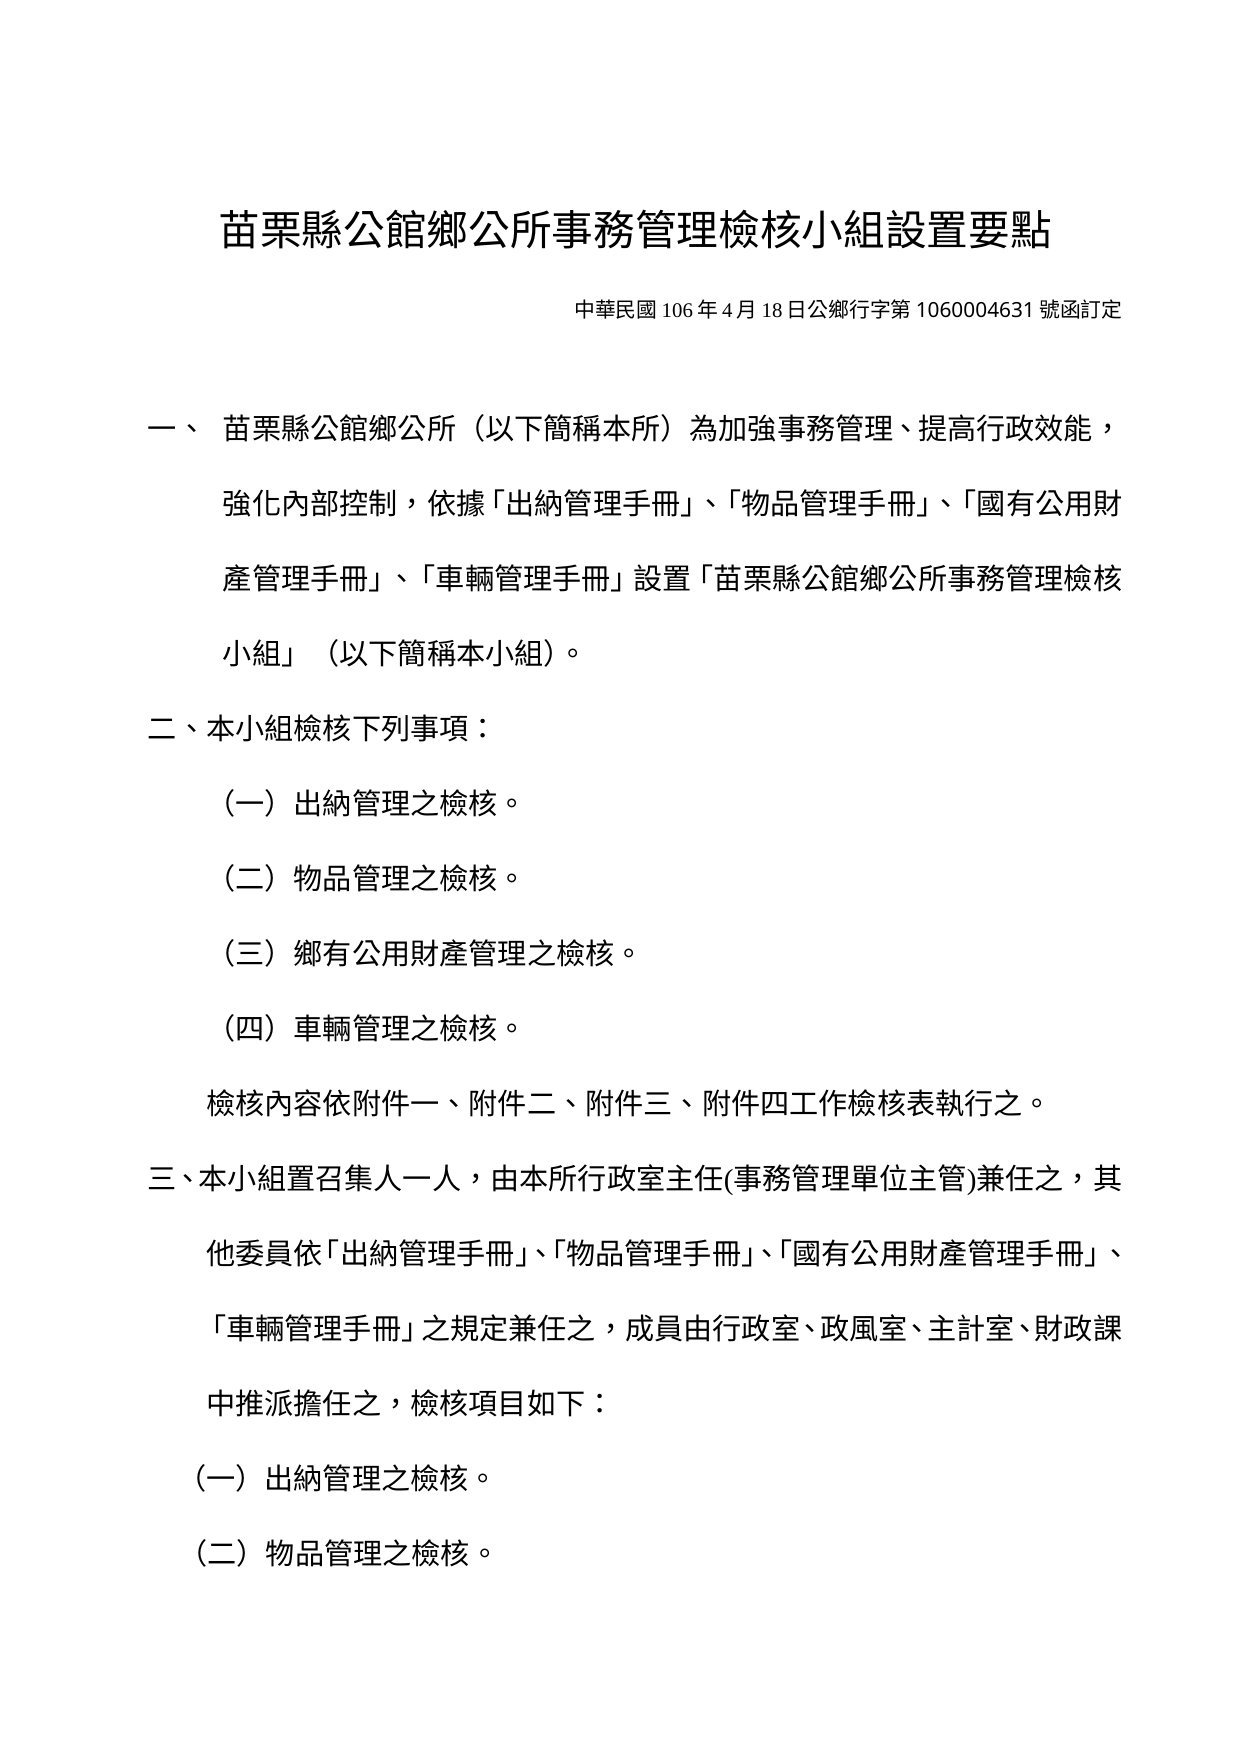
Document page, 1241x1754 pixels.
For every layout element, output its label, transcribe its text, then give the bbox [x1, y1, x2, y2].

text 檢核內容依附件一、附件二、附件三、附件四工作檢核表執行之。 [148, 1064, 1122, 1139]
text （二）物品管理之檢核。 [148, 1514, 1122, 1589]
text 三、本小組置召集人一人，由本所行政室主任(事務管理單位主管)兼任之，其他委員依「出納管理手冊」、「物品管理手冊」、「國有公用財產管理手冊」、「車輛管理手冊」之規定兼任之，成員由行政室、政風室、主計室、財政課中推派擔任之，檢核項目如下： [148, 1139, 1122, 1439]
text （一）出納管理之檢核。 [148, 1439, 1122, 1514]
text 中華民國106年4月18日公鄉行字第1060004631號函訂定 [148, 289, 1122, 327]
text 二、本小組檢核下列事項： [148, 689, 1122, 764]
text 苗栗縣公館鄉公所事務管理檢核小組設置要點 [148, 189, 1122, 264]
text （一）出納管理之檢核。 [148, 764, 1122, 839]
list 苗栗縣公館鄉公所（以下簡稱本所）為加強事務管理、提高行政效能，強化內部控制，依據「出納管理手冊」、「物品管理手冊」、「國有公用財產管理手冊」、「車輛管理手冊」設置「苗栗縣公館鄉公所事務管理檢核小組」（以下簡稱本小組）。 [148, 389, 1122, 689]
text （四）車輛管理之檢核。 [148, 989, 1122, 1064]
text （二）物品管理之檢核。 [148, 839, 1122, 914]
text （三）鄉有公用財產管理之檢核。 [148, 914, 1122, 989]
